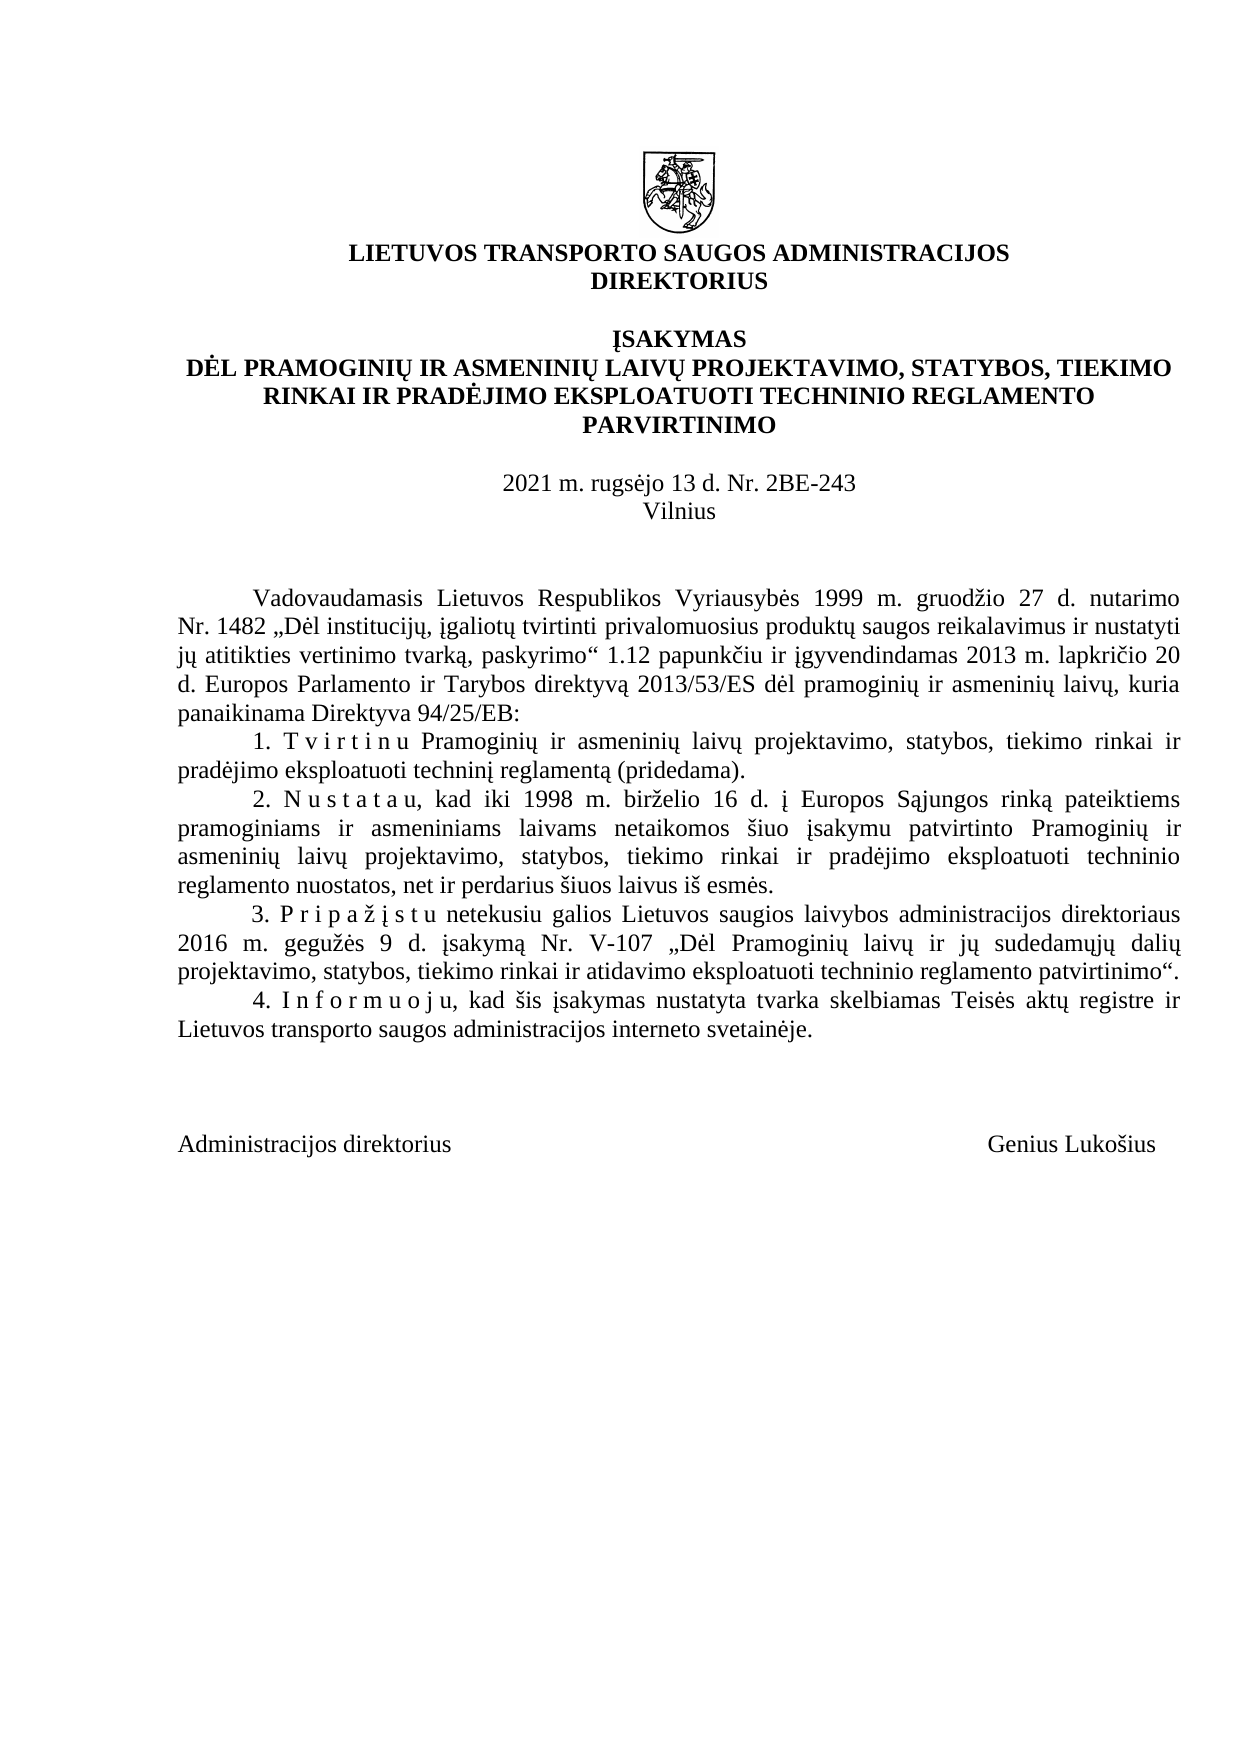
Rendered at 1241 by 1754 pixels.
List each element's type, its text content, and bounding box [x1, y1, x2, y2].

text 2021 m. rugsėjo 13 d. Nr. 2BE-243 [177, 468, 1181, 496]
text Vilnius [177, 496, 1181, 525]
text 1. T v i r t i n u Pramoginių ir asmeninių laivų projektavimo, statybos, tiekimo rinkai ir pradėjimo eksploatuoti techninį reglamentą (pridedama). [177, 726, 1181, 784]
text Administracijos direktorius Genius Lukošius [177, 1129, 1181, 1158]
text LIETUVOS TRANSPORTO SAUGOS ADMINISTRACIJOS [177, 238, 1181, 266]
text 4. I n f o r m u o j u, kad šis įsakymas nustatyta tvarka skelbiamas Teisės aktų registre ir Lietuvos transporto saugos administracijos interneto svetainėje. [177, 985, 1181, 1043]
text 2. N u s t a t a u, kad iki 1998 m. birželio 16 d. į Europos Sąjungos rinką pateiktiems pramoginiams ir asmeniniams laivams netaikomos šiuo įsakymu patvirtinto Pramoginių ir asmeninių laivų projektavimo, statybos, tiekimo rinkai ir pradėjimo eksploatuoti techninio reglamento nuostatos, net ir perdarius šiuos laivus iš esmės. [177, 784, 1181, 899]
text DIREKTORIUS [177, 266, 1181, 295]
text Vadovaudamasis Lietuvos Respublikos Vyriausybės 1999 m. gruodžio 27 d. nutarimo Nr. 1482 „Dėl institucijų, įgaliotų tvirtinti privalomuosius produktų saugos reikalavimus ir nustatyti jų atitikties vertinimo tvarką, paskyrimo“ 1.12 papunkčiu ir įgyvendindamas 2013 m. lapkričio 20 d. Europos Parlamento ir Tarybos direktyvą 2013/53/ES dėl pramoginių ir asmeninių laivų, kuria panaikinama Direktyva 94/25/EB: [177, 583, 1181, 726]
text DĖL PRAMOGINIŲ IR ASMENINIŲ LAIVŲ PROJEKTAVIMO, STATYBOS, TIEKIMO RINKAI IR PRADĖJIMO EKSPLOATUOTI TECHNINIO REGLAMENTO PARVIRTINIMO [177, 353, 1181, 439]
text 3. P r i p a ž į s t u netekusiu galios Lietuvos saugios laivybos administracijos direktoriaus 2016 m. gegužės 9 d. įsakymą Nr. V-107 „Dėl Pramoginių laivų ir jų sudedamųjų dalių projektavimo, statybos, tiekimo rinkai ir atidavimo eksploatuoti techninio reglamento patvirtinimo“. [177, 899, 1181, 985]
text ĮSAKYMAS [177, 324, 1181, 353]
